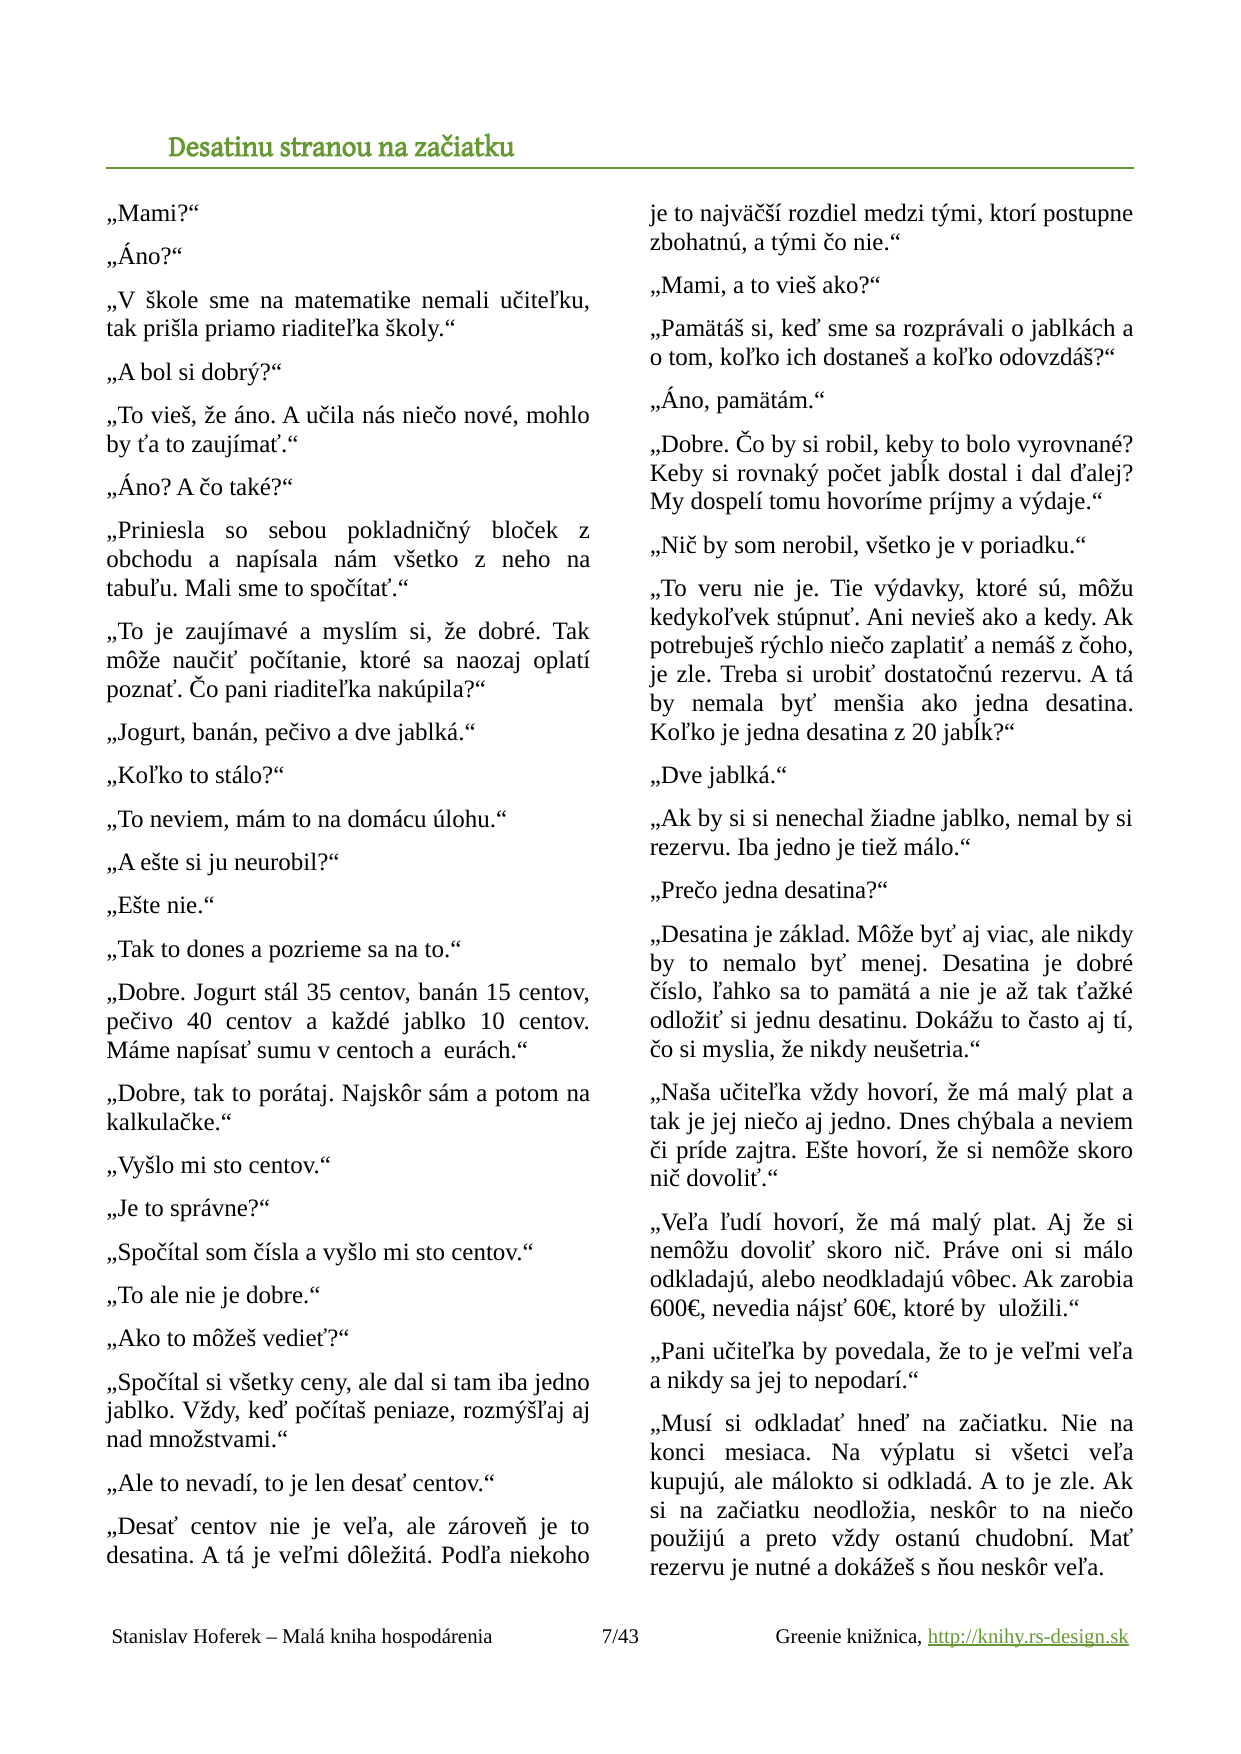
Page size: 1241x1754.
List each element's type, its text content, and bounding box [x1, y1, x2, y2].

text „Pani učiteľka by povedala, že to je veľmi veľa a nikdy sa jej to nepodarí.“ [649, 1336, 1134, 1394]
text „V škole sme na matematike nemali učiteľku, tak prišla priamo riaditeľka školy.“ [106, 285, 591, 342]
text „A ešte si ju neurobil?“ [106, 847, 591, 876]
text „Priniesla so sebou pokladničný bloček z obchodu a napísala nám všetko z neho na tabuľu. Mali sme to spočítať.“ [106, 516, 591, 602]
text „Ak by si si nenechal žiadne jablko, nemal by si rezervu. Iba jedno je tiež málo.“ [649, 803, 1134, 861]
text „Musí si odkladať hneď na začiatku. Nie na konci mesiaca. Na výplatu si všetci veľa kupujú, ale málokto si odkladá. A to je zle. Ak si na začiatku neodložia, neskôr to na niečo použijú a preto vždy ostanú chudobní. Mať rezervu je nutné a dokážeš s ňou neskôr veľa. [649, 1408, 1134, 1581]
text „Veľa ľudí hovorí, že má malý plat. Aj že si nemôžu dovoliť skoro nič. Práve oni si málo odkladajú, alebo neodkladajú vôbec. Ak zarobia 600€, nevedia nájsť 60€, ktoré by uložili.“ [649, 1207, 1134, 1322]
text „Áno? A čo také?“ [106, 472, 591, 501]
text „Vyšlo mi sto centov.“ [106, 1150, 591, 1179]
text „Dve jablká.“ [649, 760, 1134, 789]
text „To ale nie je dobre.“ [106, 1280, 591, 1309]
text „To neviem, mám to na domácu úlohu.“ [106, 804, 591, 833]
text „Je to správne?“ [106, 1193, 591, 1222]
text „Desať centov nie je veľa, ale zároveň je to desatina. A tá je veľmi dôležitá. Podľa niekoho [106, 1511, 591, 1568]
text „Dobre, tak to porátaj. Najskôr sám a potom na kalkulačke.“ [106, 1078, 591, 1136]
text „A bol si dobrý?“ [106, 357, 591, 386]
text „Desatina je základ. Môže byť aj viac, ale nikdy by to nemalo byť menej. Desatina je dobré číslo, ľahko sa to pamätá a nie je až tak ťažké odložiť si jednu desatinu. Dokážu to často aj tí, čo si myslia, že nikdy neušetria.“ [649, 919, 1134, 1063]
text „Ako to môžeš vedieť?“ [106, 1323, 591, 1352]
text je to najväčší rozdiel medzi tými, ktorí postupne zbohatnú, a tými čo nie.“ [649, 198, 1134, 256]
text „Koľko to stálo?“ [106, 761, 591, 789]
text „Dobre. Čo by si robil, keby to bolo vyrovnané? Keby si rovnaký počet jabĺk dostal i dal ďalej? My dospelí tomu hovoríme príjmy a výdaje.“ [649, 429, 1134, 515]
text „Ale to nevadí, to je len desať centov.“ [106, 1468, 591, 1496]
subtitle Desatinu stranou na začiatku [106, 127, 1134, 167]
text „Dobre. Jogurt stál 35 centov, banán 15 centov, pečivo 40 centov a každé jablko 10 centov. Máme napísať sumu v centoch a eurách.“ [106, 977, 591, 1063]
text „Ešte nie.“ [106, 891, 591, 919]
text „Áno?“ [106, 241, 591, 270]
text „Spočítal si všetky ceny, ale dal si tam iba jedno jablko. Vždy, keď počítaš peniaze, rozmýšľaj aj nad množstvami.“ [106, 1367, 591, 1453]
text „Nič by som nerobil, všetko je v poriadku.“ [649, 530, 1134, 558]
text „Pamätáš si, keď sme sa rozprávali o jablkách a o tom, koľko ich dostaneš a koľko odovzdáš?“ [649, 313, 1134, 371]
text „Spočítal som čísla a vyšlo mi sto centov.“ [106, 1237, 591, 1266]
text „To veru nie je. Tie výdavky, ktoré sú, môžu kedykoľvek stúpnuť. Ani nevieš ako a kedy. Ak potrebuješ rýchlo niečo zaplatiť a nemáš z čoho, je zle. Treba si urobiť dostatočnú rezervu. A tá by nemala byť menšia ako jedna desatina. Koľko je jedna desatina z 20 jabĺk?“ [649, 573, 1134, 746]
text „To je zaujímavé a myslím si, že dobré. Tak môže naučiť počítanie, ktoré sa naozaj oplatí poznať. Čo pani riaditeľka nakúpila?“ [106, 616, 591, 703]
text „Naša učiteľka vždy hovorí, že má malý plat a tak je jej niečo aj jedno. Dnes chýbala a neviem či príde zajtra. Ešte hovorí, že si nemôže skoro nič dovoliť.“ [649, 1077, 1134, 1192]
text „Tak to dones a pozrieme sa na to.“ [106, 934, 591, 963]
text „To vieš, že áno. A učila nás niečo nové, mohlo by ťa to zaujímať.“ [106, 400, 591, 458]
text „Áno, pamätám.“ [649, 386, 1134, 414]
text „Mami?“ [106, 198, 591, 227]
text „Mami, a to vieš ako?“ [649, 270, 1134, 299]
text „Prečo jedna desatina?“ [649, 876, 1134, 904]
text „Jogurt, banán, pečivo a dve jablká.“ [106, 717, 591, 746]
